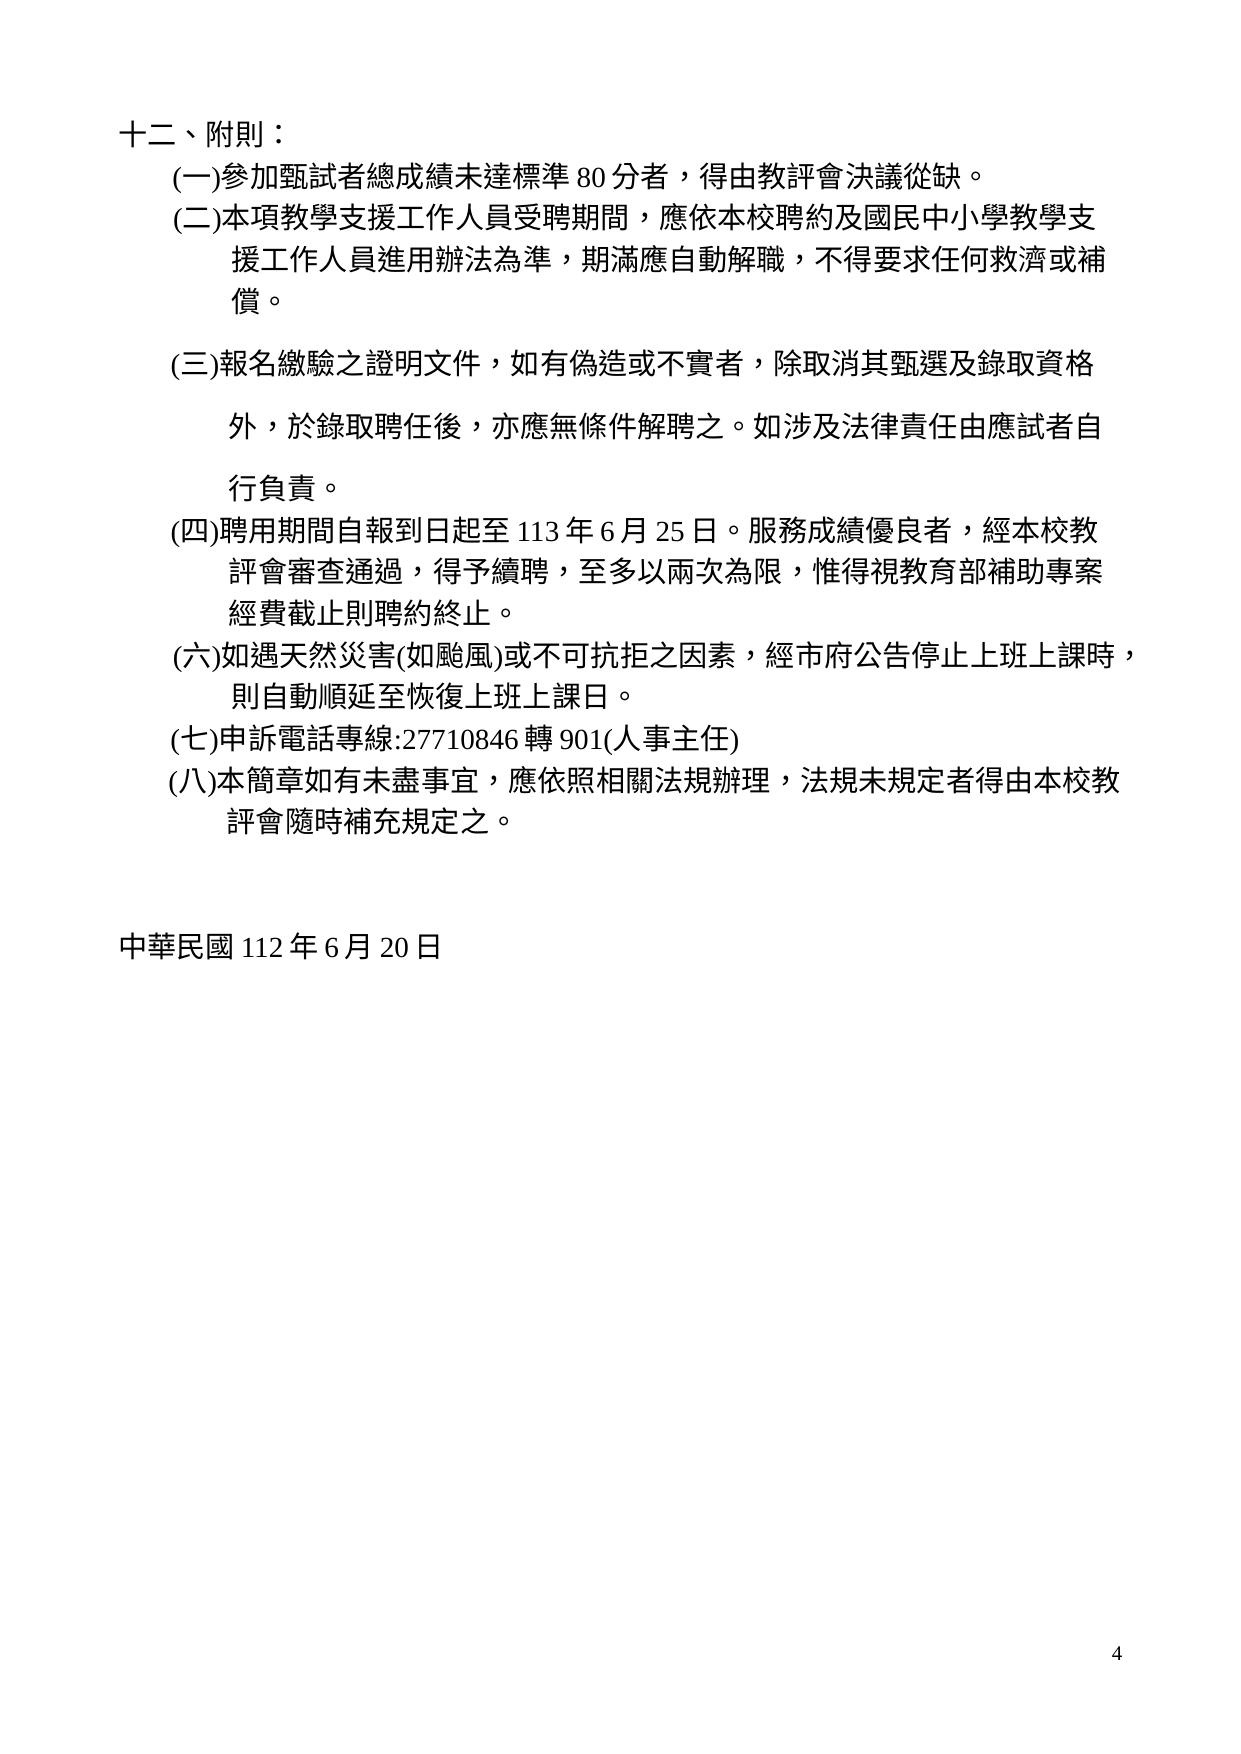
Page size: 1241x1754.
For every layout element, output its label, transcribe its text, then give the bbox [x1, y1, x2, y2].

text 中華民國112年6月20日 [118, 924, 1122, 966]
text (一)參加甄試者總成績未達標準80分者，得由教評會決議從缺。 [143, 154, 1122, 195]
text (二)本項教學支援工作人員受聘期間，應依本校聘約及國民中小學教學支援工作人員進用辦法為準，期滿應自動解職，不得要求任何救濟或補償。 [173, 195, 1122, 320]
text (七)申訴電話專線:27710846轉901(人事主任) [170, 716, 1122, 758]
text (六)如遇天然災害(如颱風)或不可抗拒之因素，經市府公告停止上班上課時，則自動順延至恢復上班上課日。 [173, 633, 1122, 716]
text (八)本簡章如有未盡事宜，應依照相關法規辦理，法規未規定者得由本校教評會隨時補充規定之。 [168, 758, 1122, 841]
text (四)聘用期間自報到日起至113年6月25日。服務成績優良者，經本校教評會審查通過，得予續聘，至多以兩次為限，惟得視教育部補助專案經費截止則聘約終止。 [170, 508, 1122, 633]
text (三)報名繳驗之證明文件，如有偽造或不實者，除取消其甄選及錄取資格外，於錄取聘任後，亦應無條件解聘之。如涉及法律責任由應試者自行負責。 [170, 320, 1122, 508]
text 十二、附則： [118, 112, 1122, 154]
